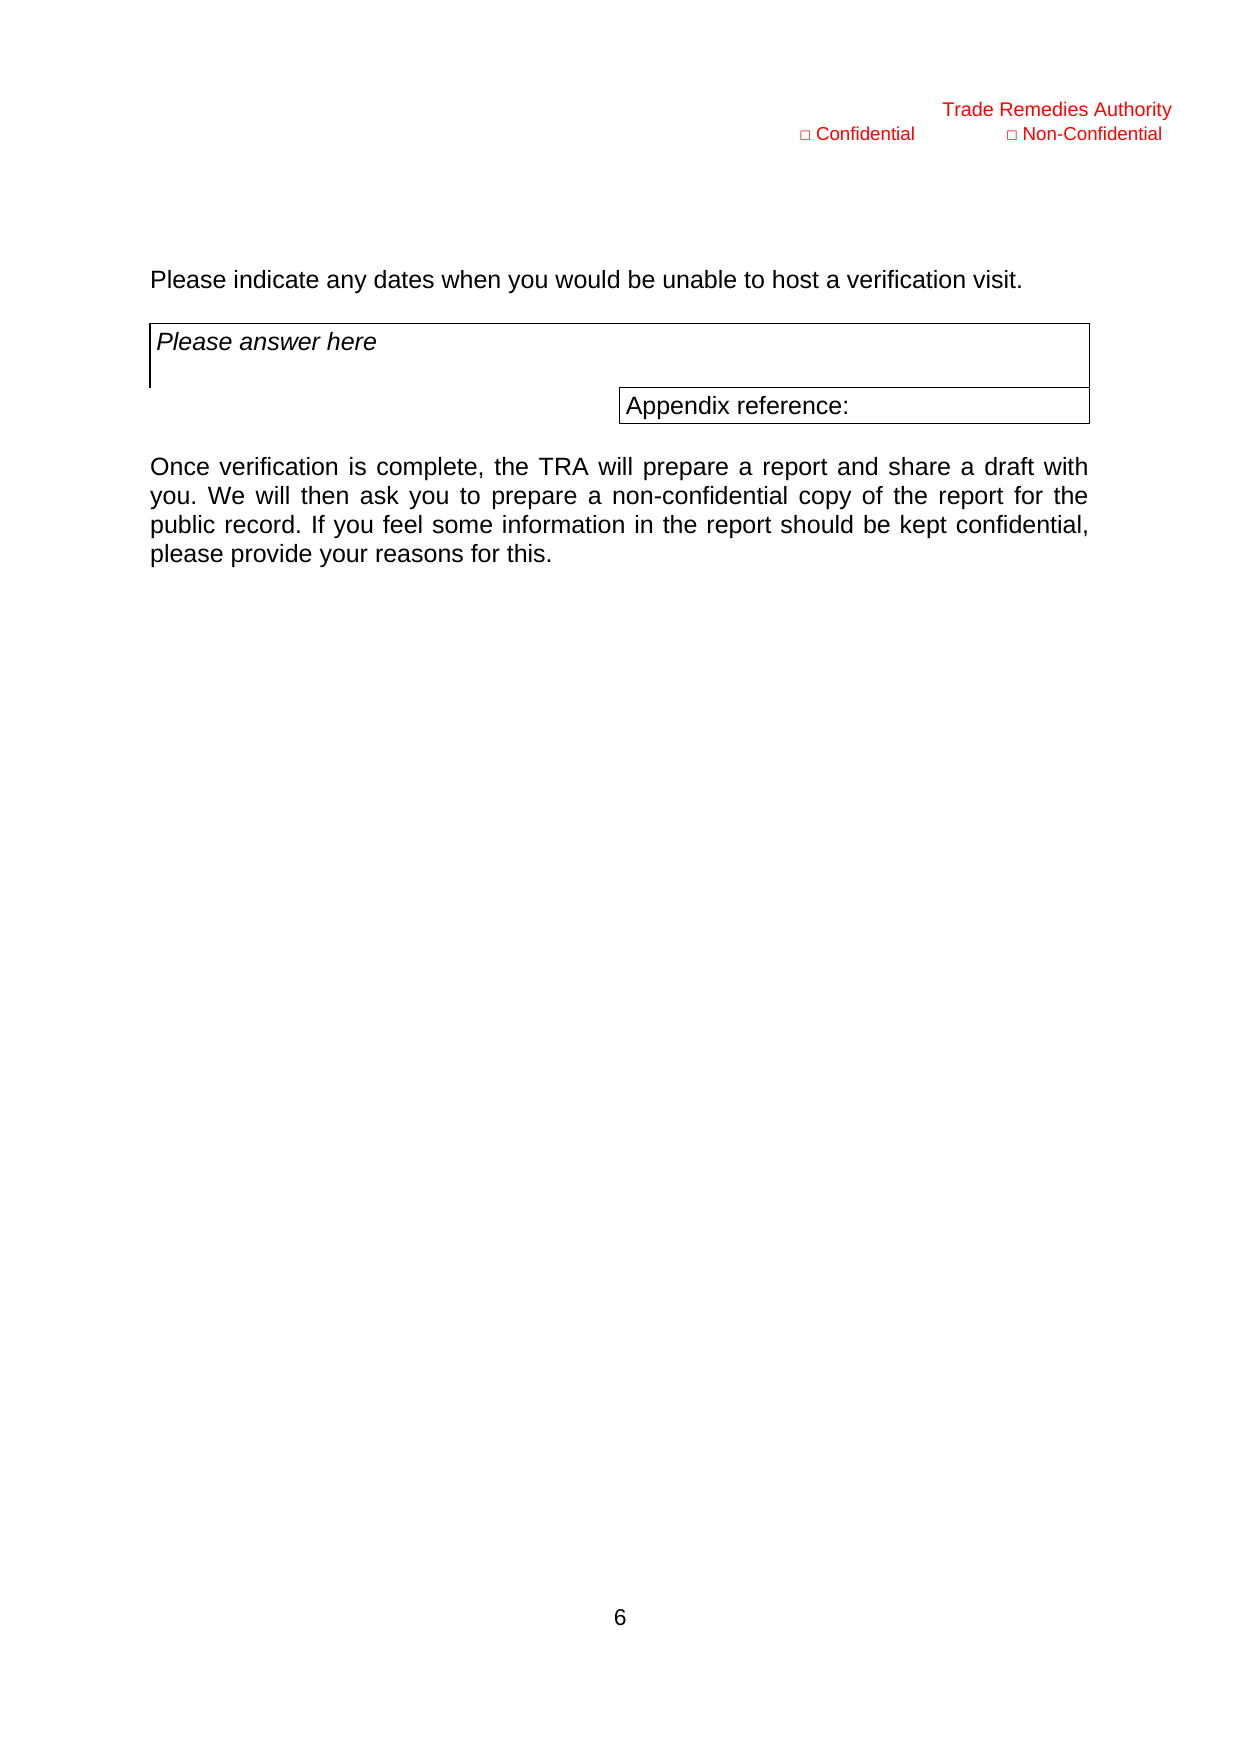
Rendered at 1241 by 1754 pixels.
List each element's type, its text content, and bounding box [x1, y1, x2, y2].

table_cell Appendix reference: [620, 388, 1089, 422]
table_header Please answer here [151, 324, 1089, 387]
table_cell [150, 388, 619, 422]
text Once verification is complete, the TRA will prepare a report and share a draft with you. We will then ask you to prepare a non-confidential copy of the report for the public record. If you feel some information in the report should be kept confidential, please provide your reasons for this. [150, 452, 1090, 567]
text Please indicate any dates when you would be unable to host a verification visit. [150, 265, 1090, 294]
